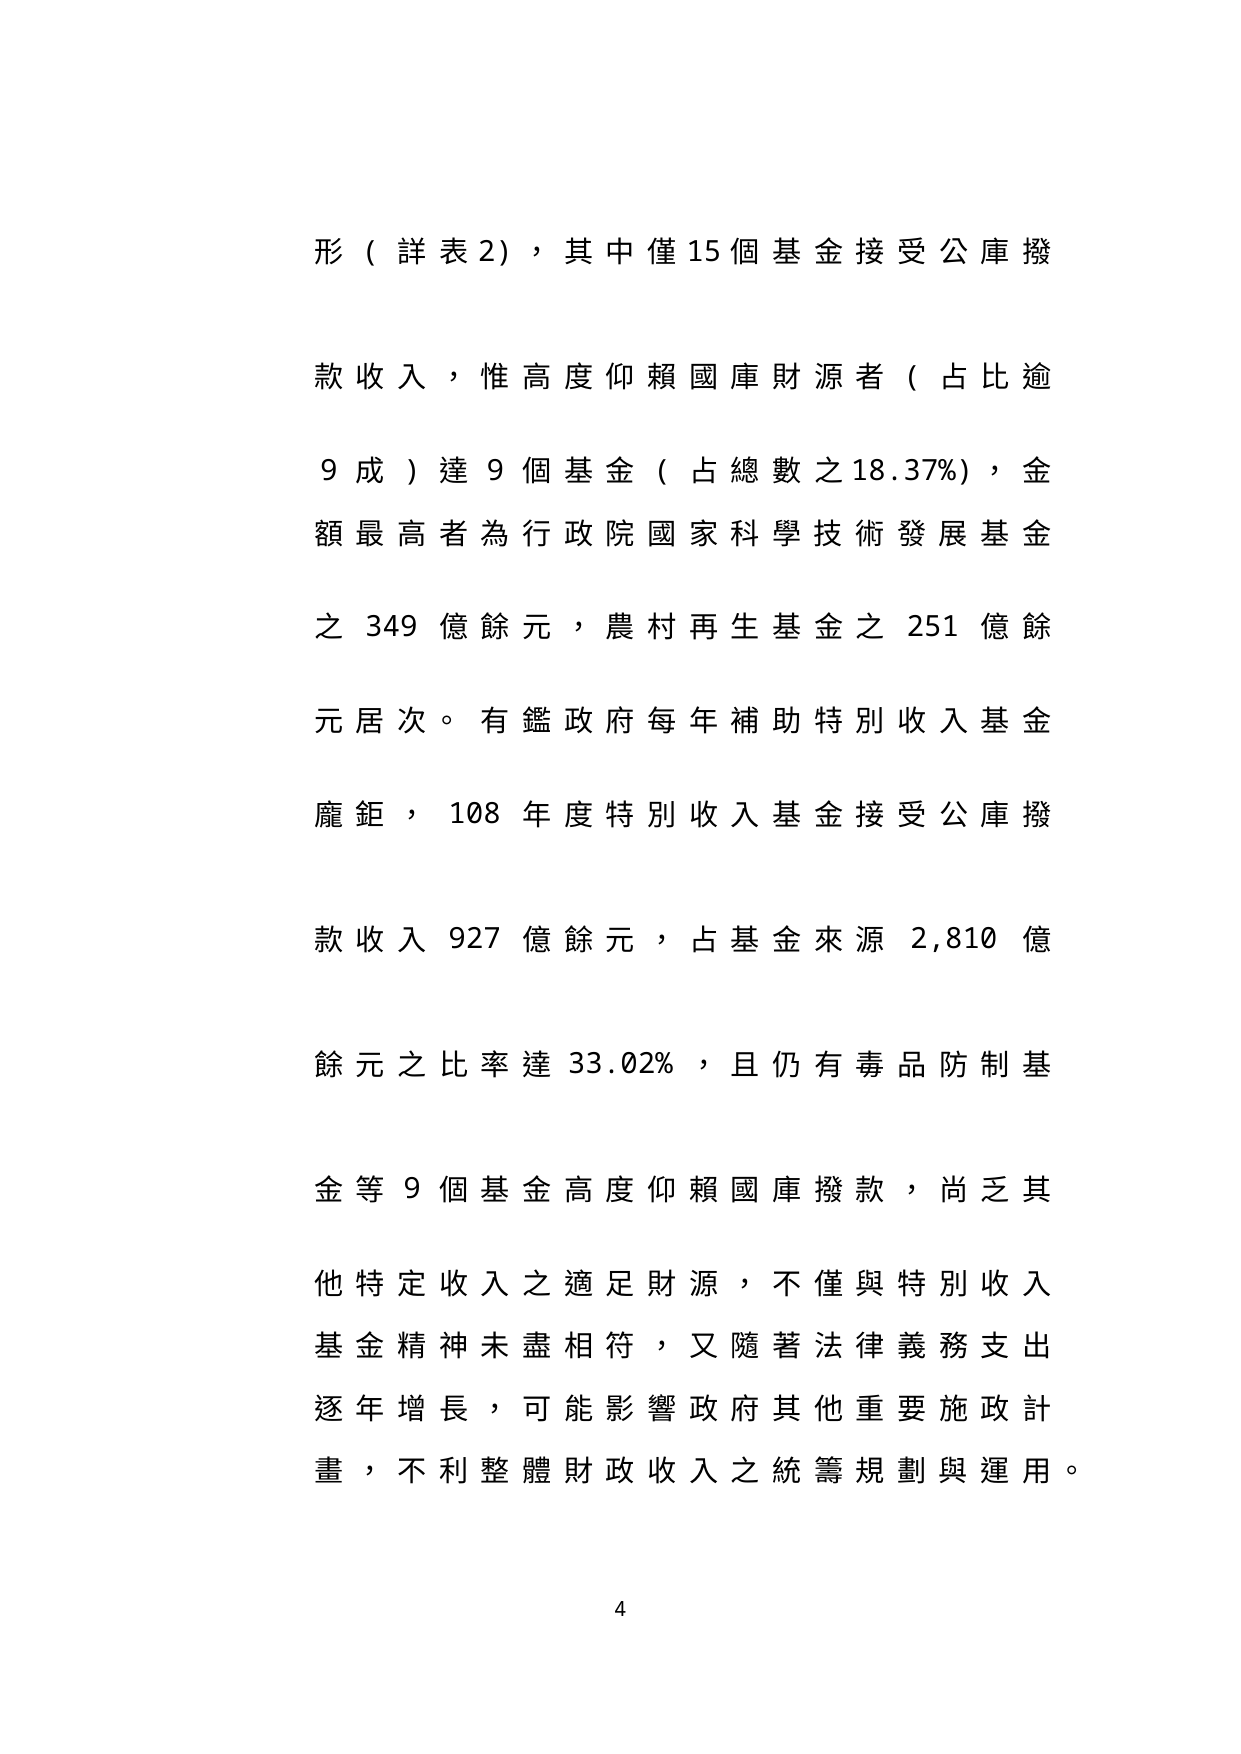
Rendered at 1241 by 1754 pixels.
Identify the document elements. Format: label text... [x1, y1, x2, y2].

text 2.檢視審計部提供108年度計49個特別收入基金及其分基金之接受公庫撥款收入情形(詳表2)，其中僅15個基金接受公庫撥款收入，惟高度仰賴國庫財源者(占比逾9成)達9個基金(占總數之18.37%)，金額最高者為行政院國家科學技術發展基金之349億餘元，農村再生基金之251億餘元居次。有鑑政府每年補助特別收入基金龐鉅，108年度特別收入基金接受公庫撥款收入927億餘元，占基金來源2,810億餘元之比率達33.02%，且仍有毒品防制基金等9個基金高度仰賴國庫撥款，尚乏其他特定收入之適足財源，不僅與特別收入基金精神未盡相符，又隨著法律義務支出逐年增長，可能影響政府其他重要施政計畫，不利整體財政收入之統籌規劃與運用。 [271, 177, 1058, 1552]
